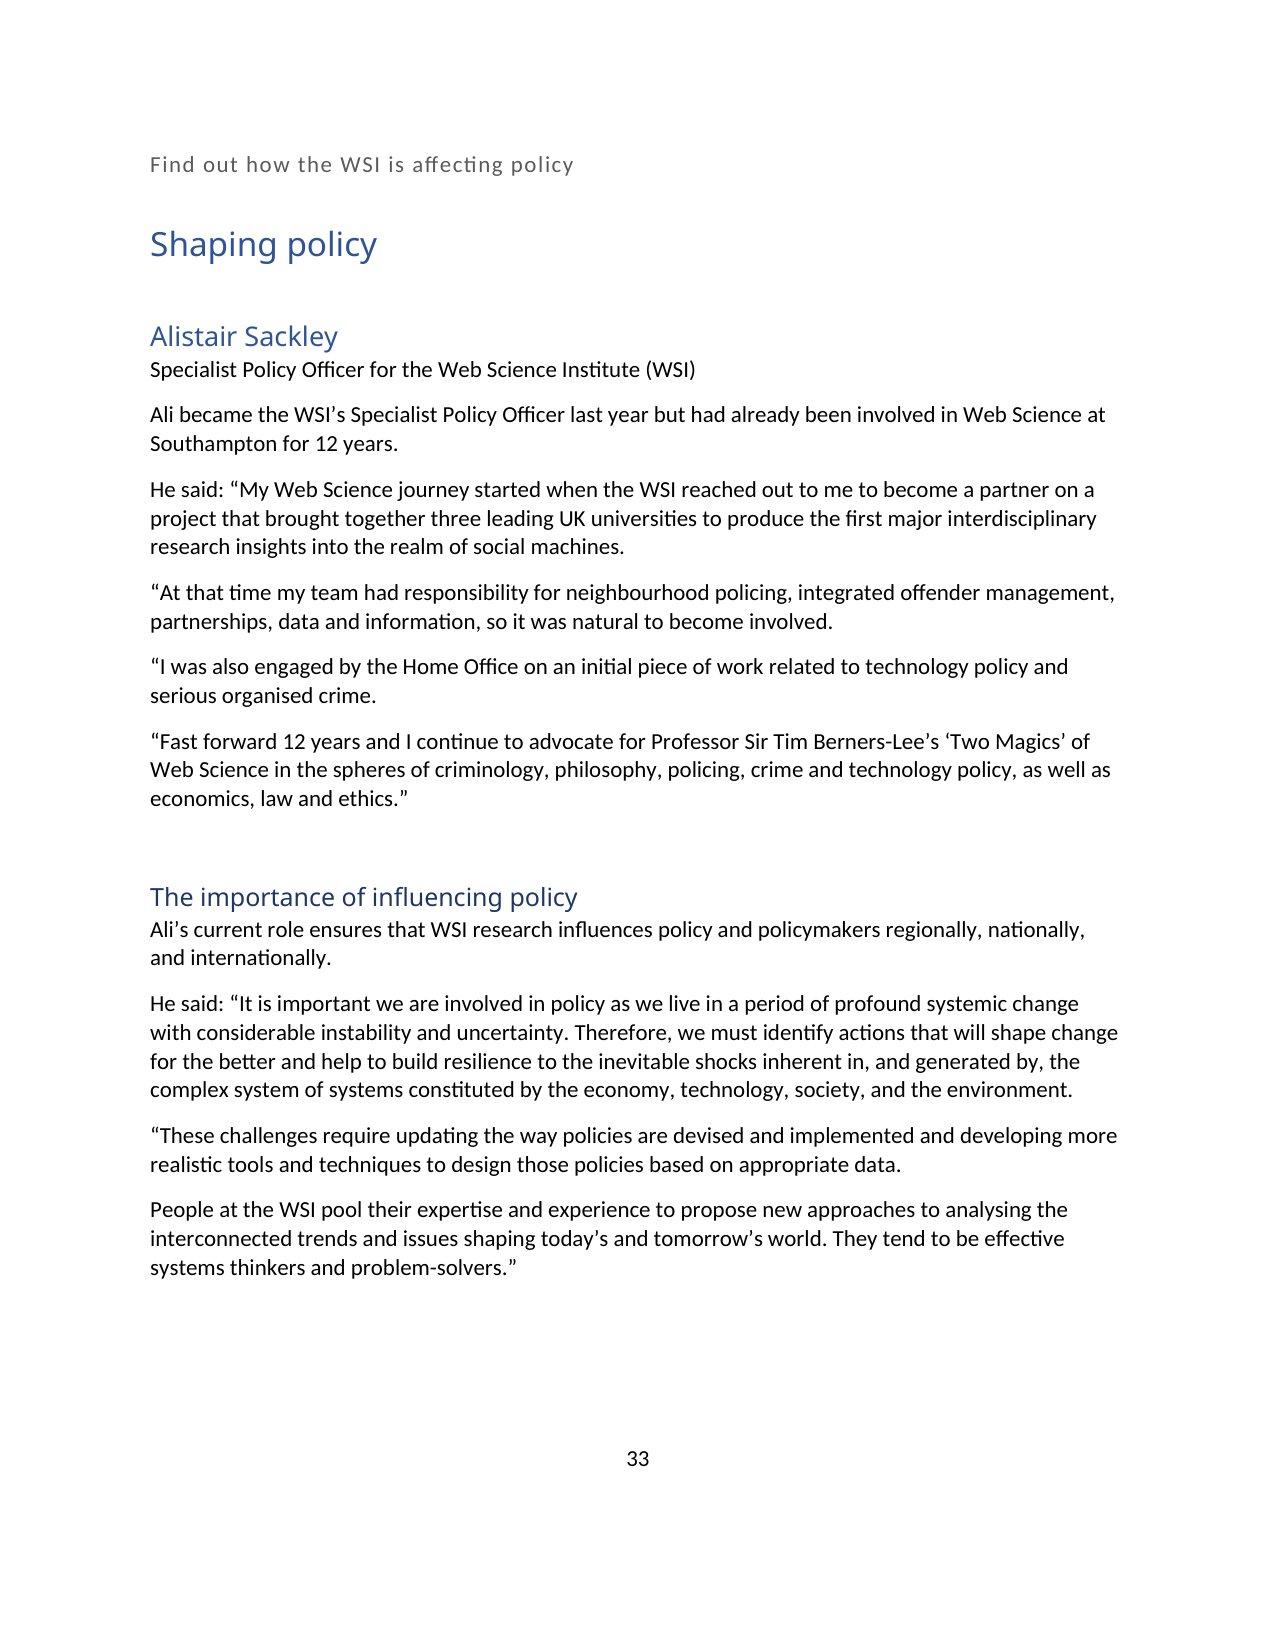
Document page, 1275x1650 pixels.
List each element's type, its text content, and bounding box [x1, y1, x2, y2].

text “I was also engaged by the Home Office on an initial piece of work related to technology policy and serious organised crime. [150, 652, 1125, 709]
subtitle Shaping policy [150, 221, 1125, 266]
text “Fast forward 12 years and I continue to advocate for Professor Sir Tim Berners-Lee’s ‘Two Magics’ of Web Science in the spheres of criminology, philosophy, policing, crime and technology policy, as well as economics, law and ethics.” [150, 727, 1125, 812]
text “At that time my team had responsibility for neighbourhood policing, integrated offender management, partnerships, data and information, so it was natural to become involved. [150, 578, 1125, 635]
subtitle The importance of influencing policy [150, 880, 1125, 914]
text Ali became the WSI’s Specialist Policy Officer last year but had already been involved in Web Science at Southampton for 12 years. [150, 400, 1125, 457]
text Find out how the WSI is affecting policy [150, 150, 1125, 178]
text Specialist Policy Officer for the Web Science Institute (WSI) [150, 355, 1125, 383]
text Ali’s current role ensures that WSI research influences policy and policymakers regionally, nationally, and internationally. [150, 915, 1125, 972]
subtitle Alistair Sackley [150, 317, 1125, 354]
text He said: “It is important we are involved in policy as we live in a period of profound systemic change with considerable instability and uncertainty. Therefore, we must identify actions that will shape change for the better and help to build resilience to the inevitable shocks inherent in, and generated by, the complex system of systems constituted by the economy, technology, society, and the environment. [150, 989, 1125, 1104]
text He said: “My Web Science journey started when the WSI reached out to me to become a partner on a project that brought together three leading UK universities to produce the first major interdisciplinary research insights into the realm of social machines. [150, 475, 1125, 561]
text People at the WSI pool their expertise and experience to propose new approaches to analysing the interconnected trends and issues shaping today’s and tomorrow’s world. They tend to be effective systems thinkers and problem-solvers.” [150, 1196, 1125, 1281]
text “These challenges require updating the way policies are devised and implemented and developing more realistic tools and techniques to design those policies based on appropriate data. [150, 1121, 1125, 1178]
